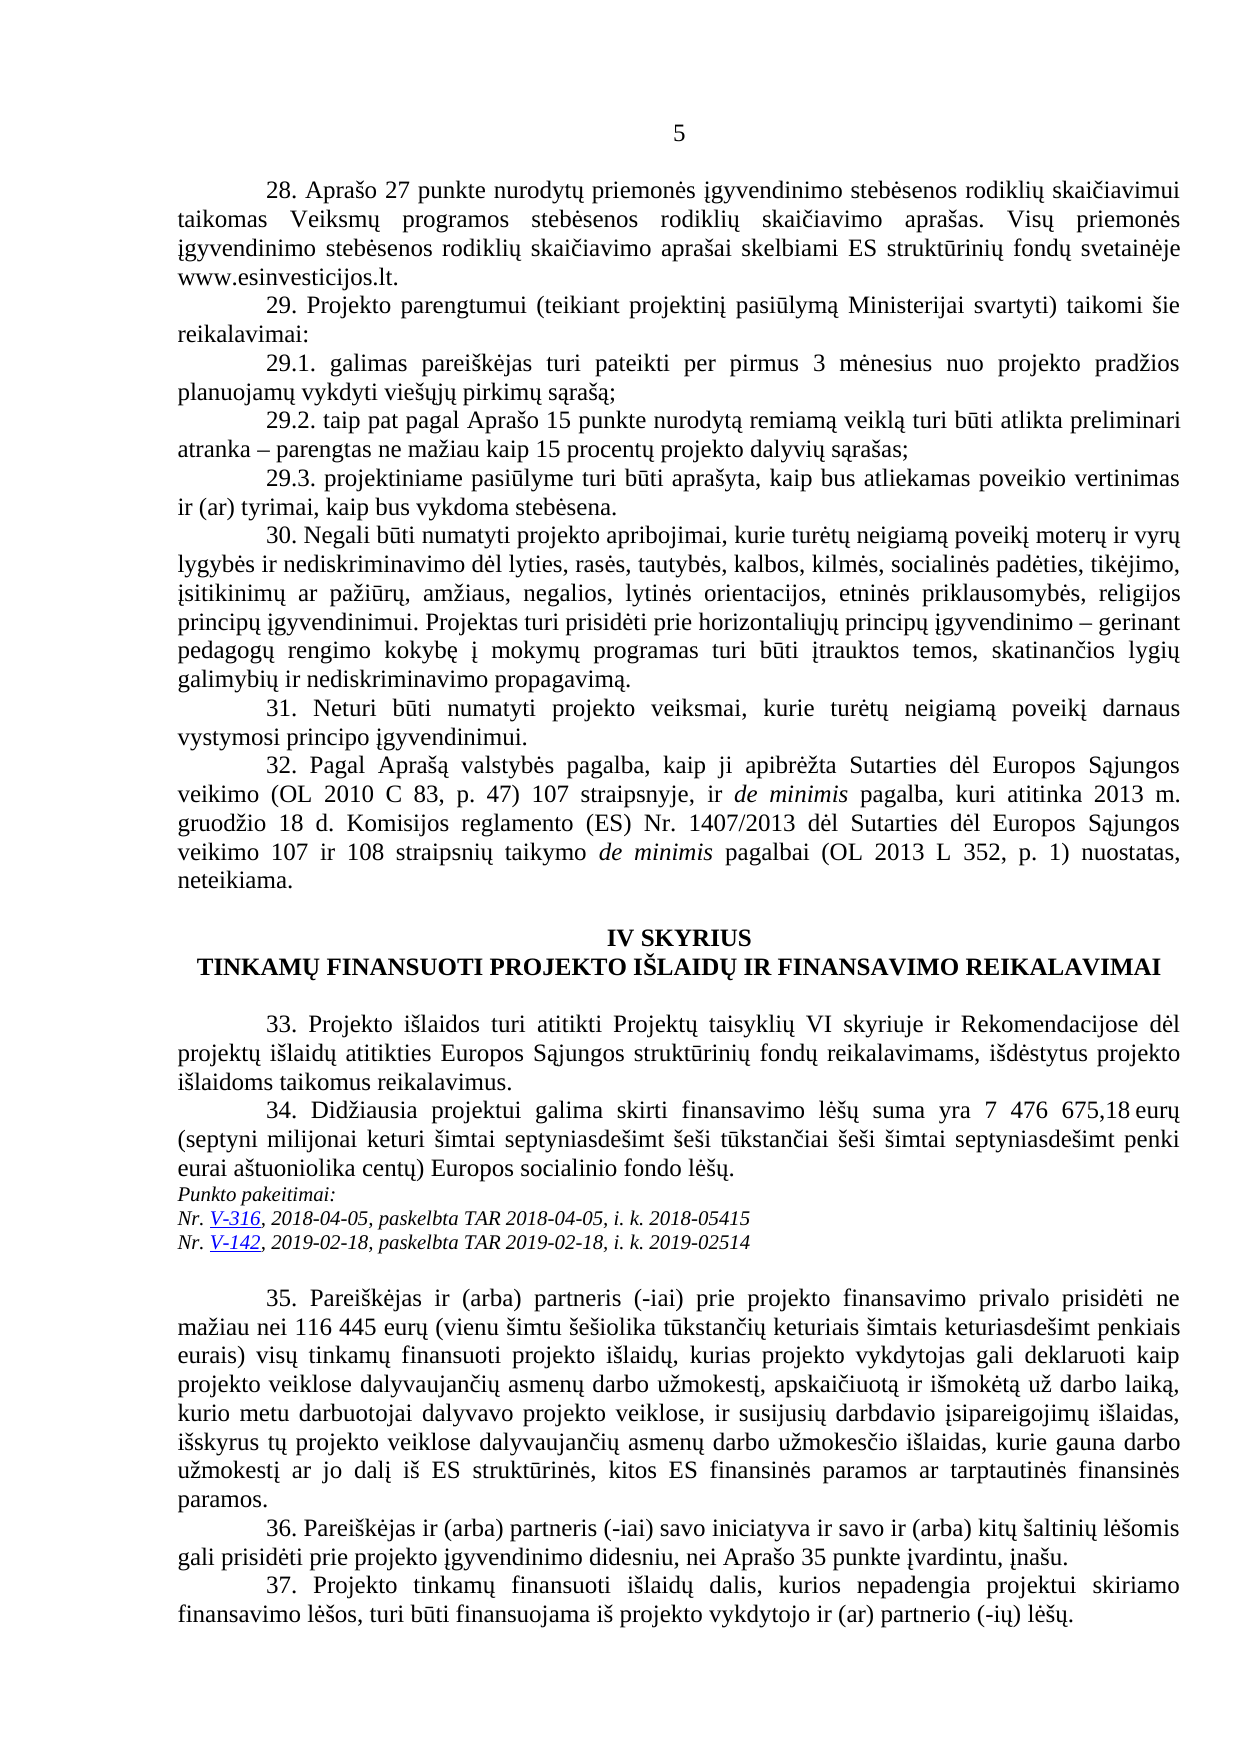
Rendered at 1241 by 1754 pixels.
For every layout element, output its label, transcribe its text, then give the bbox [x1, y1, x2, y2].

text Nr. V-316, 2018-04-05, paskelbta TAR 2018-04-05, i. k. 2018-05415 [177, 1206, 1181, 1230]
text Nr. V-142, 2019-02-18, paskelbta TAR 2019-02-18, i. k. 2019-02514 [177, 1230, 1181, 1254]
text 35. Pareiškėjas ir (arba) partneris (-iai) prie projekto finansavimo privalo prisidėti ne mažiau nei 116 445 eurų (vienu šimtu šešiolika tūkstančių keturiais šimtais keturiasdešimt penkiais eurais) visų tinkamų finansuoti projekto išlaidų, kurias projekto vykdytojas gali deklaruoti kaip projekto veiklose dalyvaujančių asmenų darbo užmokestį, apskaičiuotą ir išmokėtą už darbo laiką, kurio metu darbuotojai dalyvavo projekto veiklose, ir susijusių darbdavio įsipareigojimų išlaidas, išskyrus tų projekto veiklose dalyvaujančių asmenų darbo užmokesčio išlaidas, kurie gauna darbo užmokestį ar jo dalį iš ES struktūrinės, kitos ES finansinės paramos ar tarptautinės finansinės paramos. [177, 1283, 1181, 1513]
text 30. Negali būti numatyti projekto apribojimai, kurie turėtų neigiamą poveikį moterų ir vyrų lygybės ir nediskriminavimo dėl lyties, rasės, tautybės, kalbos, kilmės, socialinės padėties, tikėjimo, įsitikinimų ar pažiūrų, amžiaus, negalios, lytinės orientacijos, etninės priklausomybės, religijos principų įgyvendinimui. Projektas turi prisidėti prie horizontaliųjų principų įgyvendinimo – gerinant pedagogų rengimo kokybę į mokymų programas turi būti įtrauktos temos, skatinančios lygių galimybių ir nediskriminavimo propagavimą. [177, 521, 1181, 693]
text Punkto pakeitimai: [177, 1182, 1181, 1206]
text 29.2. taip pat pagal Aprašo 15 punkte nurodytą remiamą veiklą turi būti atlikta preliminari atranka – parengtas ne mažiau kaip 15 procentų projekto dalyvių sąrašas; [177, 406, 1181, 463]
text 37. Projekto tinkamų finansuoti išlaidų dalis, kurios nepadengia projektui skiriamo finansavimo lėšos, turi būti finansuojama iš projekto vykdytojo ir (ar) partnerio (-ių) lėšų. [177, 1570, 1181, 1628]
text IV SKYRIUS [177, 923, 1181, 952]
text 36. Pareiškėjas ir (arba) partneris (-iai) savo iniciatyva ir savo ir (arba) kitų šaltinių lėšomis gali prisidėti prie projekto įgyvendinimo didesniu, nei Aprašo 35 punkte įvardintu, įnašu. [177, 1513, 1181, 1570]
text 29.1. galimas pareiškėjas turi pateikti per pirmus 3 mėnesius nuo projekto pradžios planuojamų vykdyti viešųjų pirkimų sąrašą; [177, 348, 1181, 406]
text 34. Didžiausia projektui galima skirti finansavimo lėšų suma yra 7 476 675,18 eurų (septyni milijonai keturi šimtai septyniasdešimt šeši tūkstančiai šeši šimtai septyniasdešimt penki eurai aštuoniolika centų) Europos socialinio fondo lėšų. [177, 1096, 1181, 1182]
text TINKAMŲ FINANSUOTI PROJEKTO IŠLAIDŲ IR FINANSAVIMO REIKALAVIMAI [177, 952, 1181, 981]
text 28. Aprašo 27 punkte nurodytų priemonės įgyvendinimo stebėsenos rodiklių skaičiavimui taikomas Veiksmų programos stebėsenos rodiklių skaičiavimo aprašas. Visų priemonės įgyvendinimo stebėsenos rodiklių skaičiavimo aprašai skelbiami ES struktūrinių fondų svetainėje www.esinvesticijos.lt. [177, 176, 1181, 291]
text 33. Projekto išlaidos turi atitikti Projektų taisyklių VI skyriuje ir Rekomendacijose dėl projektų išlaidų atitikties Europos Sąjungos struktūrinių fondų reikalavimams, išdėstytus projekto išlaidoms taikomus reikalavimus. [177, 1009, 1181, 1096]
text 31. Neturi būti numatyti projekto veiksmai, kurie turėtų neigiamą poveikį darnaus vystymosi principo įgyvendinimui. [177, 693, 1181, 751]
text 32. Pagal Aprašą valstybės pagalba, kaip ji apibrėžta Sutarties dėl Europos Sąjungos veikimo (OL 2010 C 83, p. 47) 107 straipsnyje, ir de minimis pagalba, kuri atitinka 2013 m. gruodžio 18 d. Komisijos reglamento (ES) Nr. 1407/2013 dėl Sutarties dėl Europos Sąjungos veikimo 107 ir 108 straipsnių taikymo de minimis pagalbai (OL 2013 L 352, p. 1) nuostatas, neteikiama. [177, 751, 1181, 894]
text 29.3. projektiniame pasiūlyme turi būti aprašyta, kaip bus atliekamas poveikio vertinimas ir (ar) tyrimai, kaip bus vykdoma stebėsena. [177, 463, 1181, 521]
text 29. Projekto parengtumui (teikiant projektinį pasiūlymą Ministerijai svartyti) taikomi šie reikalavimai: [177, 291, 1181, 348]
